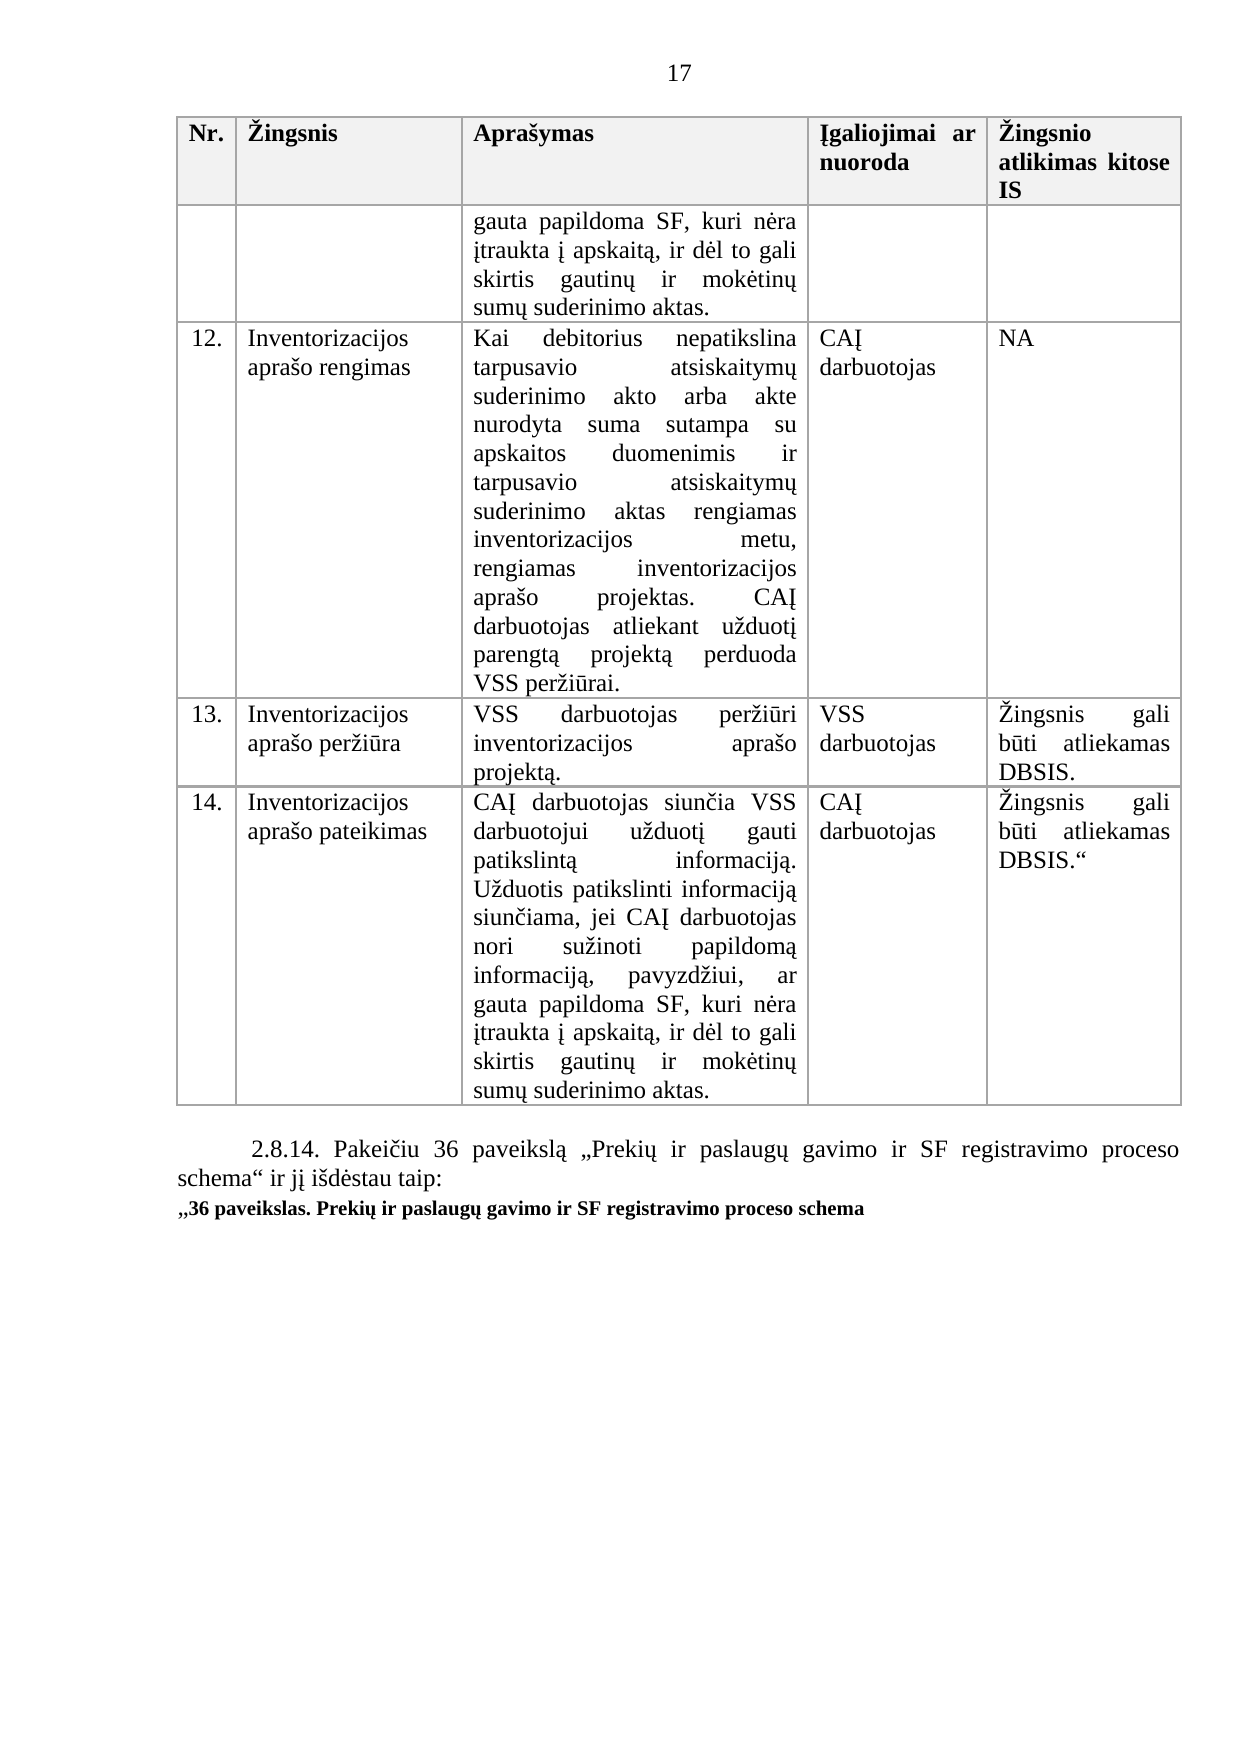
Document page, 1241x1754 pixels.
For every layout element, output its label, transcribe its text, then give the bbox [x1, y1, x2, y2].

table_cell gauta papildoma SF, kuri nėra įtraukta į apskaitą, ir dėl to gali skirtis gautinų ir mokėtinų sumų suderinimo aktas. [463, 206, 807, 321]
table_cell 12. [178, 323, 235, 697]
table_cell CAĮ darbuotojas [809, 788, 986, 1104]
table_cell VSS darbuotojas peržiūri inventorizacijos aprašo projektą. [463, 699, 807, 785]
table_cell NA [988, 323, 1180, 697]
table_cell [178, 206, 235, 321]
table_cell Inventorizacijos aprašo peržiūra [237, 699, 461, 785]
table_cell Žingsnis gali būti atliekamas DBSIS.“ [988, 788, 1180, 1104]
table_cell 13. [178, 699, 235, 785]
table_cell CAĮ darbuotojas siunčia VSS darbuotojui užduotį gauti patikslintą informaciją. Užduotis patikslinti informaciją siunčiama, jei CAĮ darbuotojas nori sužinoti papildomą informaciją, pavyzdžiui, ar gauta papildoma SF, kuri nėra įtraukta į apskaitą, ir dėl to gali skirtis gautinų ir mokėtinų sumų suderinimo aktas. [463, 788, 807, 1104]
text 2.8.14. Pakeičiu 36 paveikslą „Prekių ir paslaugų gavimo ir SF registravimo proceso schema“ ir jį išdėstau taip: [177, 1134, 1181, 1192]
table_cell CAĮ darbuotojas [809, 323, 986, 697]
table_header Aprašymas [463, 118, 807, 204]
table_cell VSS darbuotojas [809, 699, 986, 785]
table_cell [237, 206, 461, 321]
table_cell [988, 206, 1180, 321]
text „36 paveikslas. Prekių ir paslaugų gavimo ir SF registravimo proceso schema [177, 1192, 1181, 1221]
table_cell Žingsnis gali būti atliekamas DBSIS. [988, 699, 1180, 785]
table_cell 14. [178, 788, 235, 1104]
table_header Nr. [178, 118, 235, 204]
table_header Žingsnis [237, 118, 461, 204]
table_cell Inventorizacijos aprašo pateikimas [237, 788, 461, 1104]
table_cell Kai debitorius nepatikslina tarpusavio atsiskaitymų suderinimo akto arba akte nurodyta suma sutampa su apskaitos duomenimis ir tarpusavio atsiskaitymų suderinimo aktas rengiamas inventorizacijos metu, rengiamas inventorizacijos aprašo projektas. CAĮ darbuotojas atliekant užduotį parengtą projektą perduoda VSS peržiūrai. [463, 323, 807, 697]
table_header Žingsnio atlikimas kitose IS [988, 118, 1180, 204]
table_header Įgaliojimai ar nuoroda [809, 118, 986, 204]
table_cell [809, 206, 986, 321]
table_cell Inventorizacijos aprašo rengimas [237, 323, 461, 697]
